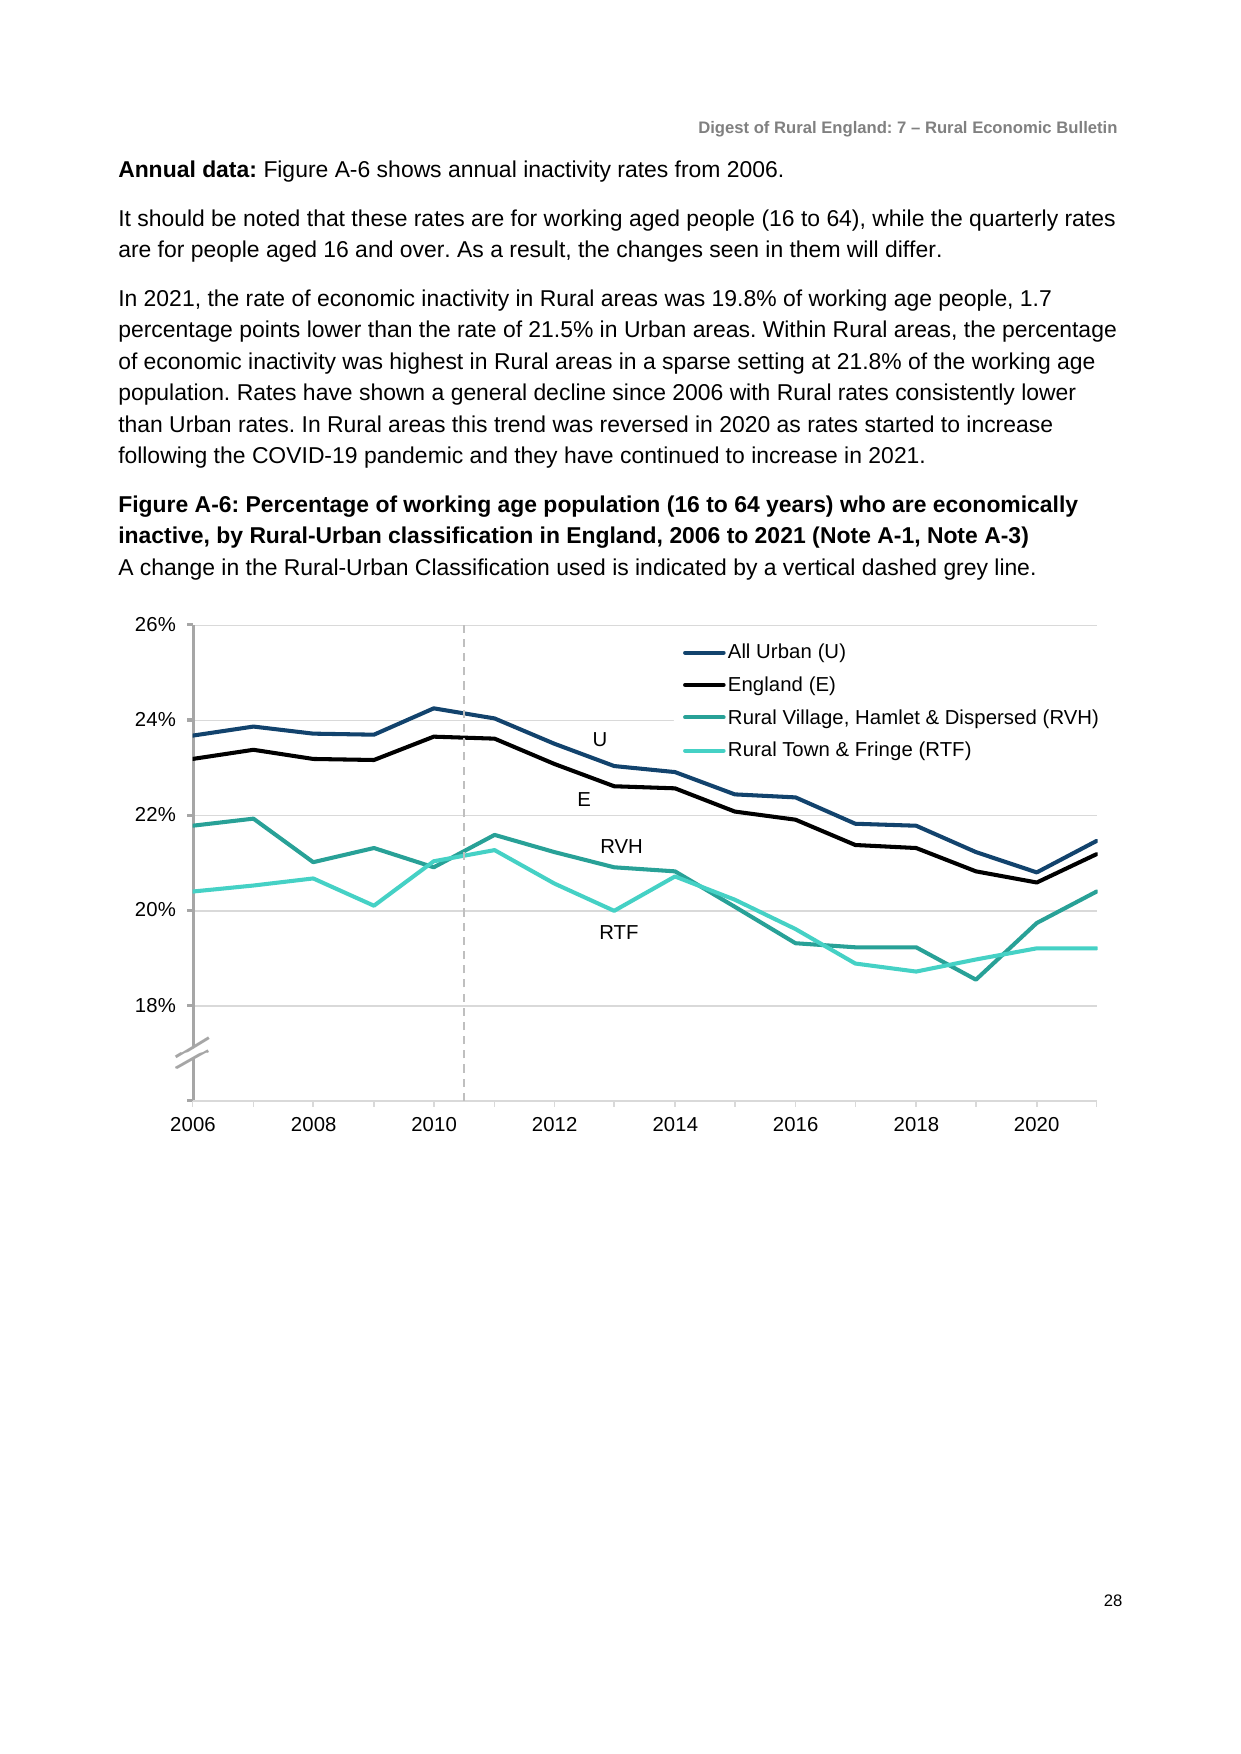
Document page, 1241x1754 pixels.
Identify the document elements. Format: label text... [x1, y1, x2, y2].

text Figure A‑6: Percentage of working age population (16 to 64 years) who are economically inactive, by Rural-Urban classification in England, 2006 to 2021 (Note A-1, Note A-3) [118, 491, 1122, 548]
text In 2021, the rate of economic inactivity in Rural areas was 19.8% of working age people, 1.7 percentage points lower than the rate of 21.5% in Urban areas. Within Rural areas, the percentage of economic inactivity was highest in Rural areas in a sparse setting at 21.8% of the working age population. Rates have shown a general decline since 2006 with Rural rates consistently lower than Urban rates. In Rural areas this trend was reversed in 2020 as rates started to increase following the COVID-19 pandemic and they have continued to increase in 2021. [118, 284, 1122, 469]
text Annual data: Figure A‑6 shows annual inactivity rates from 2006. [118, 156, 1122, 183]
text It should be noted that these rates are for working aged people (16 to 64), while the quarterly rates are for people aged 16 and over. As a result, the changes seen in them will differ. [118, 205, 1122, 263]
text A change in the Rural-Urban Classification used is indicated by a vertical dashed grey line. [118, 554, 1122, 580]
